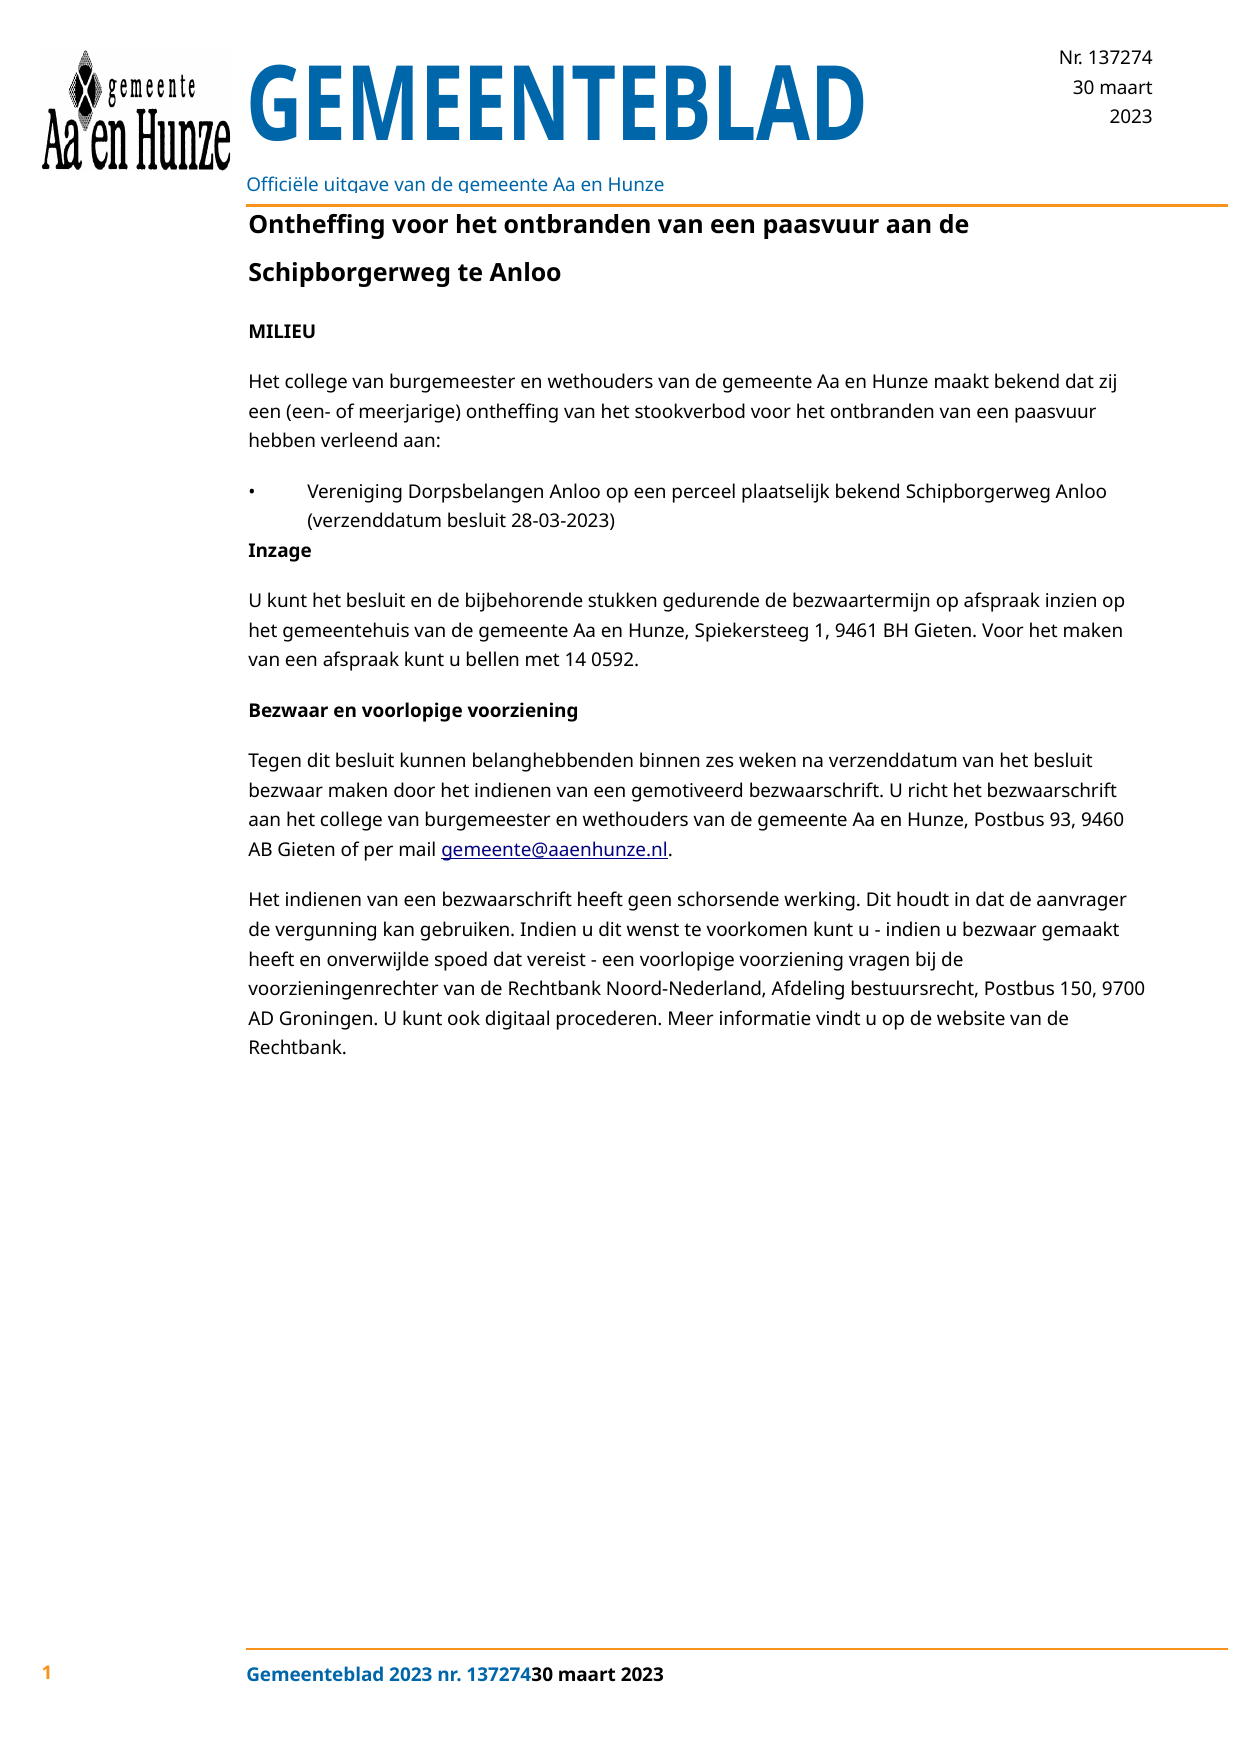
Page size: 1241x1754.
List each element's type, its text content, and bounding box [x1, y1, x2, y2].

text Inzage [248, 537, 1152, 563]
text Ontheffing voor het ontbranden van een paasvuur aan de Schipborgerweg te Anloo [248, 207, 1152, 288]
text Het indienen van een bezwaarschrift heeft geen schorsende werking. Dit houdt in dat de aanvrager de vergunning kan gebruiken. Indien u dit wenst te voorkomen kunt u - indien u bezwaar gemaakt heeft en onverwijlde spoed dat vereist - een voorlopige voorziening vragen bij de voorzieningenrechter van de Rechtbank Noord-Nederland, Afdeling bestuursrecht, Postbus 150, 9700 AD Groningen. U kunt ook digitaal procederen. Meer informatie vindt u op de website van de Rechtbank. [248, 887, 1152, 1060]
text MILIEU [248, 318, 1152, 344]
list Vereniging Dorpsbelangen Anloo op een perceel plaatselijk bekend Schipborgerweg Anloo (verzenddatum besluit 28-03-2023) [248, 478, 1152, 533]
picture [41, 47, 231, 172]
text Tegen dit besluit kunnen belanghebbenden binnen zes weken na verzenddatum van het besluit bezwaar maken door het indienen van een gemotiveerd bezwaarschrift. U richt het bezwaarschrift aan het college van burgemeester en wethouders van de gemeente Aa en Hunze, Postbus 93, 9460 AB Gieten of per mail gemeente@aaenhunze.nl. [248, 747, 1152, 862]
text Het college van burgemeester en wethouders van de gemeente Aa en Hunze maakt bekend dat zij een (een- of meerjarige) ontheffing van het stookverbod voor het ontbranden van een paasvuur hebben verleend aan: [248, 368, 1152, 453]
text U kunt het besluit en de bijbehorende stukken gedurende de bezwaartermijn op afspraak inzien op het gemeentehuis van de gemeente Aa en Hunze, Spiekersteeg 1, 9461 BH Gieten. Voor het maken van een afspraak kunt u bellen met 14 0592. [248, 587, 1152, 672]
text Bezwaar en voorlopige voorziening [248, 697, 1152, 723]
